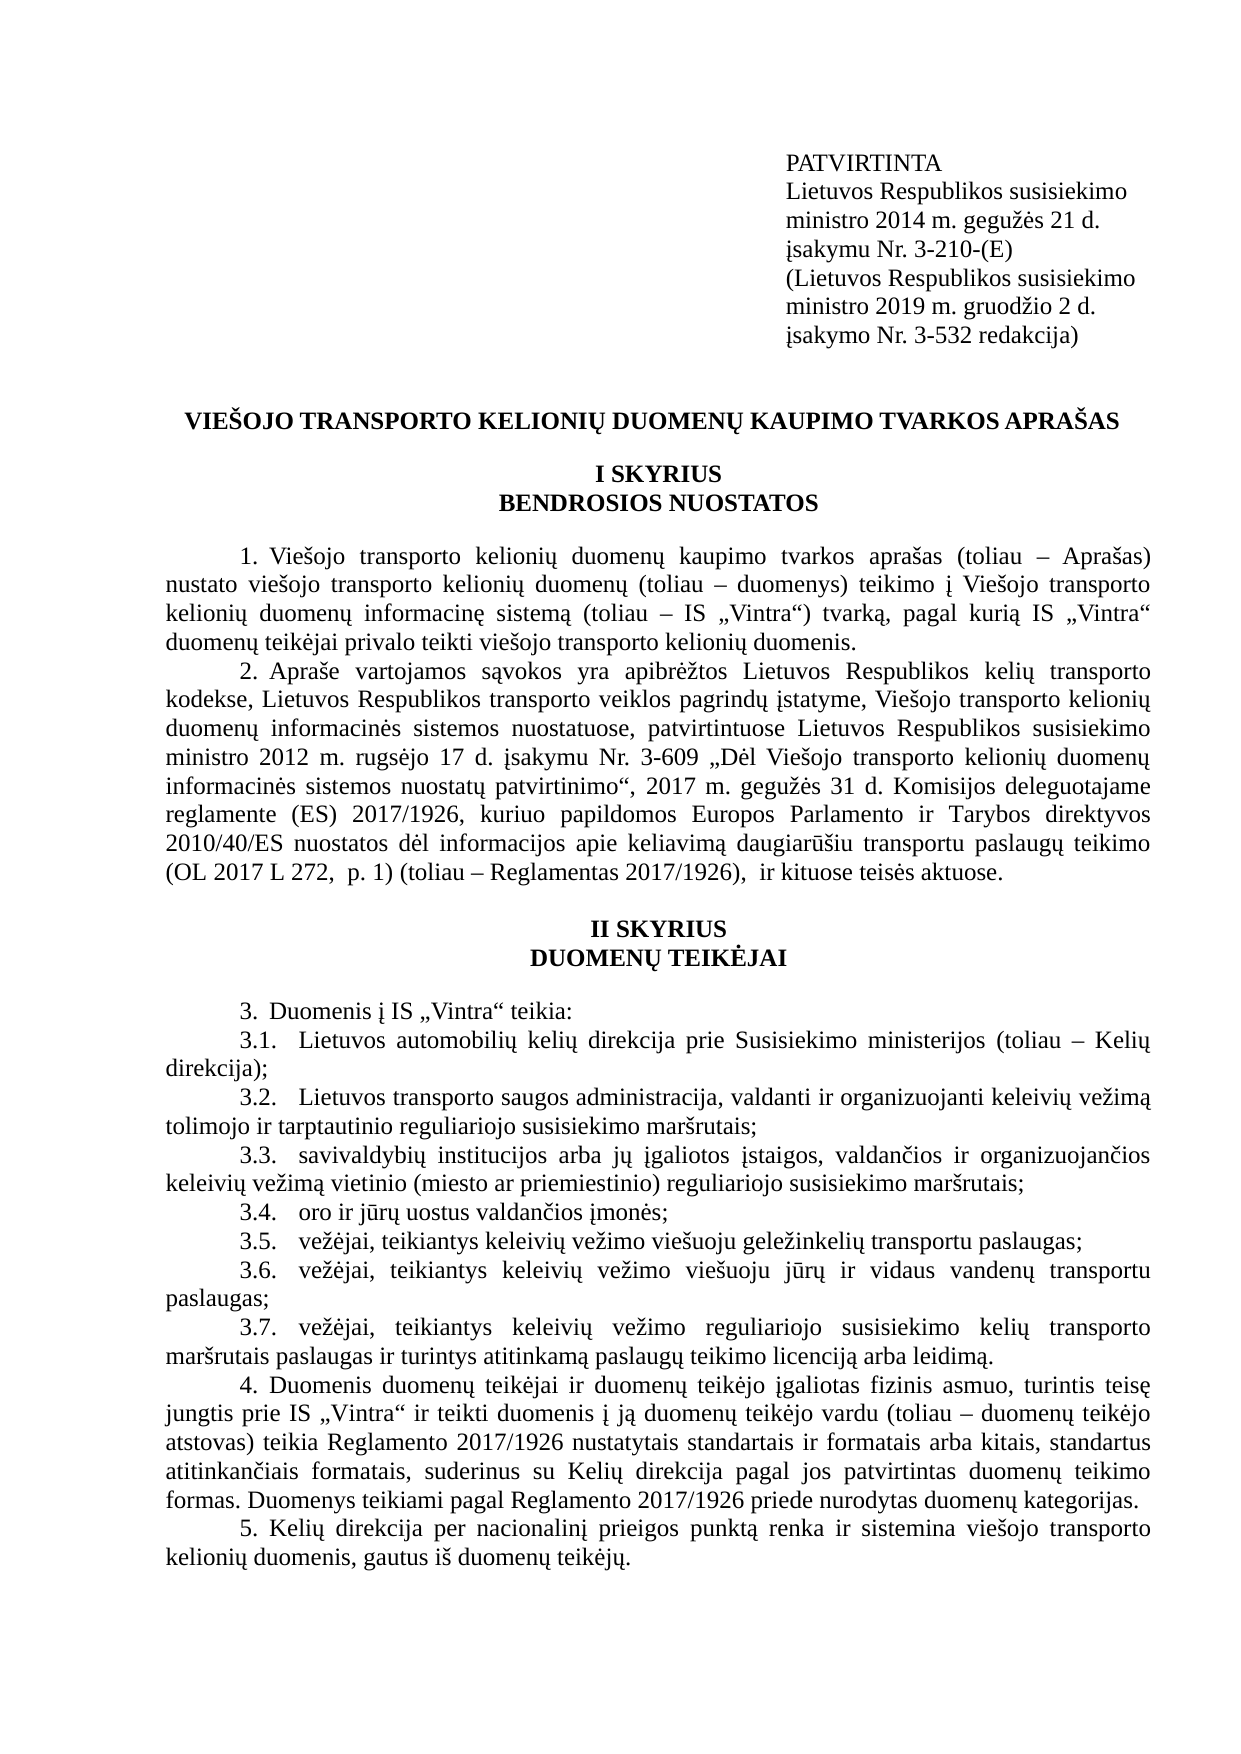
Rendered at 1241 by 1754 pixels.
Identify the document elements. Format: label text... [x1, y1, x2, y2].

text 3.5. vežėjai, teikiantys keleivių vežimo viešuoju geležinkelių transportu paslaugas; [165, 1226, 1152, 1255]
text 1. Viešojo transporto kelionių duomenų kaupimo tvarkos aprašas (toliau – Aprašas) nustato viešojo transporto kelionių duomenų (toliau – duomenys) teikimo į Viešojo transporto kelionių duomenų informacinę sistemą (toliau – IS „Vintra“) tvarką, pagal kurią IS „Vintra“ duomenų teikėjai privalo teikti viešojo transporto kelionių duomenis. [165, 541, 1152, 656]
text 3.6. vežėjai, teikiantys keleivių vežimo viešuoju jūrų ir vidaus vandenų transportu paslaugas; [165, 1255, 1152, 1312]
text 4. Duomenis duomenų teikėjai ir duomenų teikėjo įgaliotas fizinis asmuo, turintis teisę jungtis prie IS „Vintra“ ir teikti duomenis į ją duomenų teikėjo vardu (toliau – duomenų teikėjo atstovas) teikia Reglamento 2017/1926 nustatytais standartais ir formatais arba kitais, standartus atitinkančiais formatais, suderinus su Kelių direkcija pagal jos patvirtintas duomenų teikimo formas. Duomenys teikiami pagal Reglamento 2017/1926 priede nurodytas duomenų kategorijas. [165, 1370, 1152, 1513]
text (Lietuvos Respublikos susisiekimo ministro 2019 m. gruodžio 2 d. įsakymo Nr. 3-532 redakcija) [786, 263, 1152, 349]
text 2. Apraše vartojamos sąvokos yra apibrėžtos Lietuvos Respublikos kelių transporto kodekse, Lietuvos Respublikos transporto veiklos pagrindų įstatyme, Viešojo transporto kelionių duomenų informacinės sistemos nuostatuose, patvirtintuose Lietuvos Respublikos susisiekimo ministro 2012 m. rugsėjo 17 d. įsakymu Nr. 3-609 „Dėl Viešojo transporto kelionių duomenų informacinės sistemos nuostatų patvirtinimo“, 2017 m. gegužės 31 d. Komisijos deleguotajame reglamente (ES) 2017/1926, kuriuo papildomos Europos Parlamento ir Tarybos direktyvos 2010/40/ES nuostatos dėl informacijos apie keliavimą daugiarūšiu transportu paslaugų teikimo (OL 2017 L 272, p. 1) (toliau – Reglamentas 2017/1926), ir kituose teisės aktuose. [165, 656, 1152, 886]
text 5. Kelių direkcija per nacionalinį prieigos punktą renka ir sistemina viešojo transporto kelionių duomenis, gautus iš duomenų teikėjų. [165, 1513, 1152, 1571]
text PATVIRTINTA [786, 148, 1152, 176]
text DUOMENŲ TEIKĖJAI [165, 943, 1152, 972]
text 3.7. vežėjai, teikiantys keleivių vežimo reguliariojo susisiekimo kelių transporto maršrutais paslaugas ir turintys atitinkamą paslaugų teikimo licenciją arba leidimą. [165, 1312, 1152, 1370]
text Lietuvos Respublikos susisiekimo ministro 2014 m. gegužės 21 d. įsakymu Nr. 3-210-(E) [786, 176, 1152, 263]
text 3.3. savivaldybių institucijos arba jų įgaliotos įstaigos, valdančios ir organizuojančios keleivių vežimą vietinio (miesto ar priemiestinio) reguliariojo susisiekimo maršrutais; [165, 1140, 1152, 1197]
text VIEŠOJO TRANSPORTO KELIONIŲ DUOMENŲ KAUPIMO TVARKOS APRAŠAS [165, 406, 1152, 435]
text 3.4. oro ir jūrų uostus valdančios įmonės; [165, 1197, 1152, 1226]
text 3. Duomenis į IS „Vintra“ teikia: [165, 996, 1152, 1025]
text II SKYRIUS [165, 914, 1152, 943]
text 3.1. Lietuvos automobilių kelių direkcija prie Susisiekimo ministerijos (toliau – Kelių direkcija); [165, 1025, 1152, 1082]
text BENDROSIOS NUOSTATOS [165, 488, 1152, 517]
text I SKYRIUS [165, 459, 1152, 488]
text 3.2. Lietuvos transporto saugos administracija, valdanti ir organizuojanti keleivių vežimą tolimojo ir tarptautinio reguliariojo susisiekimo maršrutais; [165, 1082, 1152, 1140]
